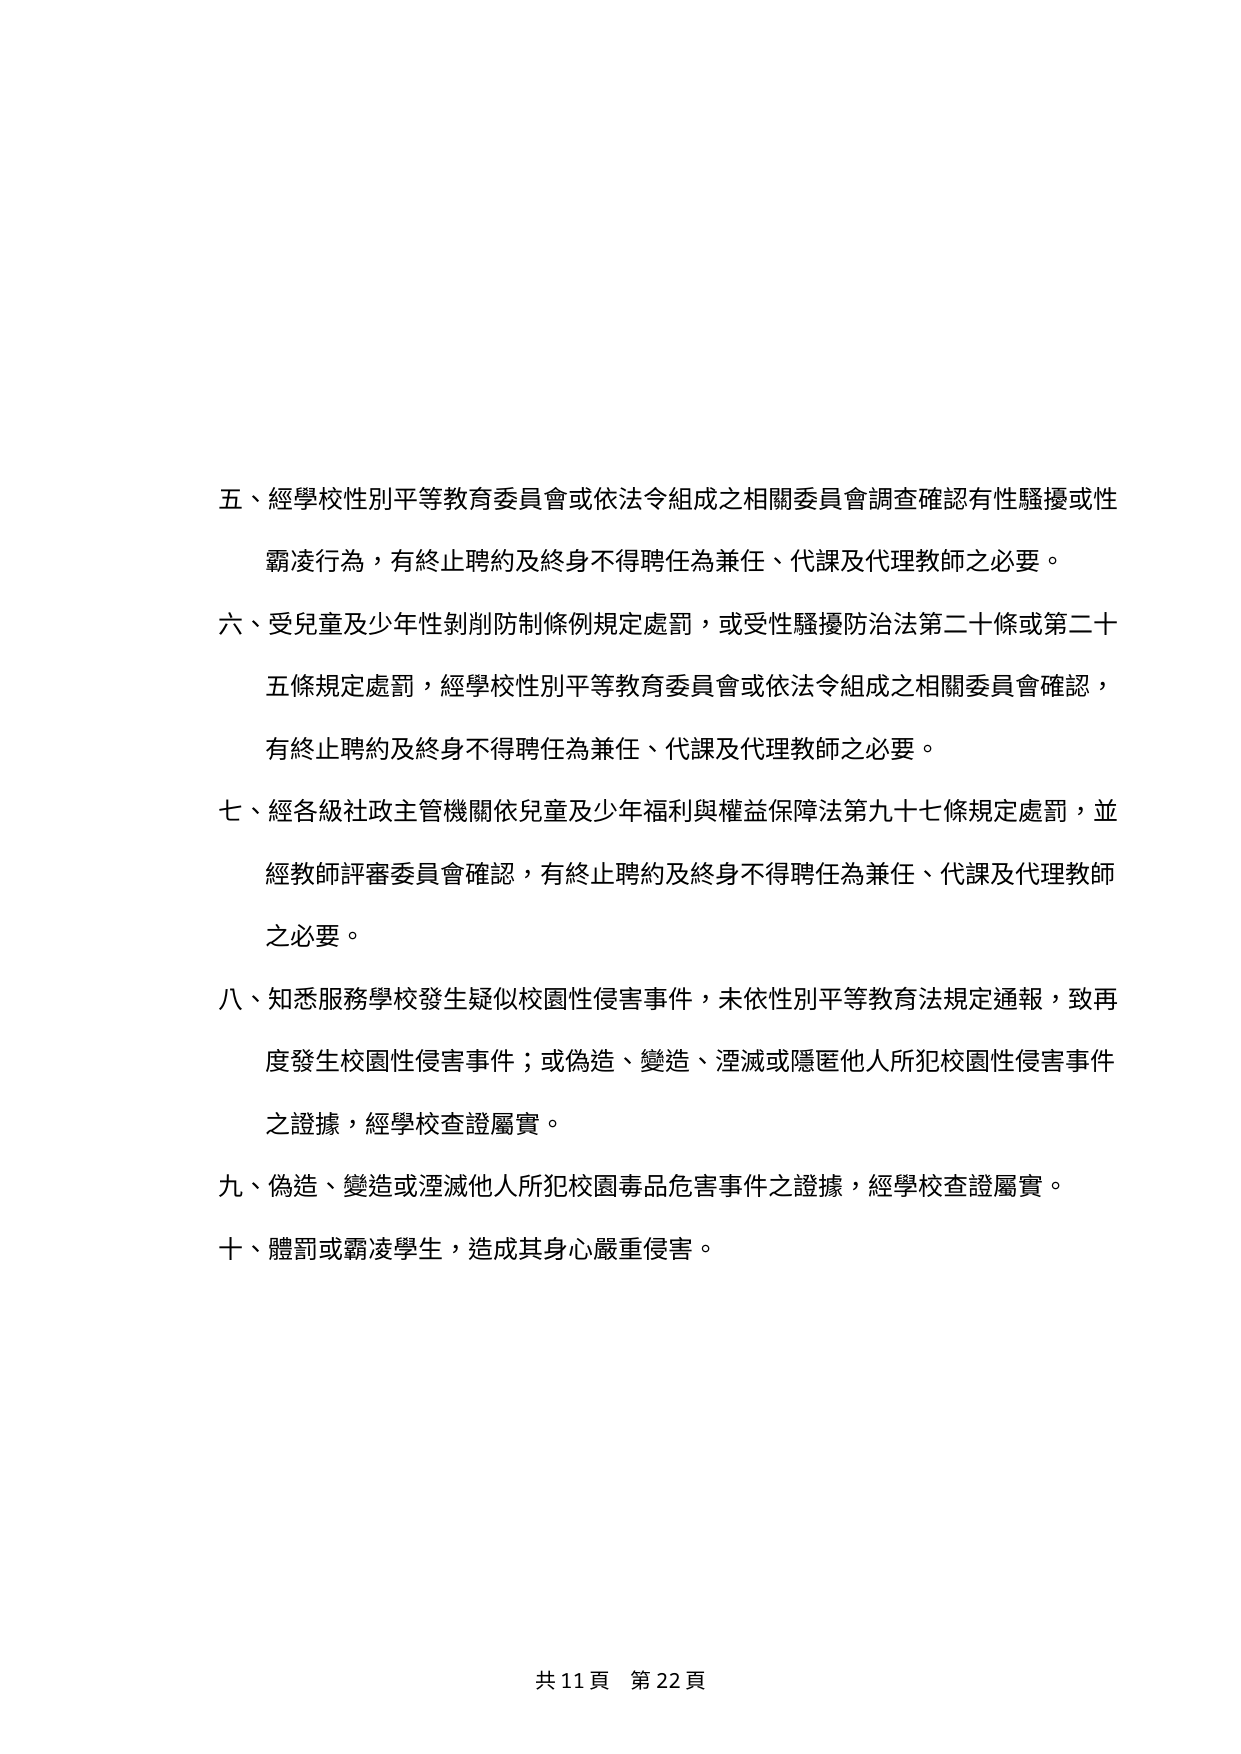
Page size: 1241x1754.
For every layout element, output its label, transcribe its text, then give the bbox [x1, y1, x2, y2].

text 九、偽造、變造或湮滅他人所犯校園毒品危害事件之證據，經學校查證屬實。 [218, 1143, 1122, 1206]
text 八、知悉服務學校發生疑似校園性侵害事件，未依性別平等教育法規定通報，致再度發生校園性侵害事件；或偽造、變造、湮滅或隱匿他人所犯校園性侵害事件之證據，經學校查證屬實。 [218, 956, 1122, 1143]
text 五、經學校性別平等教育委員會或依法令組成之相關委員會調查確認有性騷擾或性霸凌行為，有終止聘約及終身不得聘任為兼任、代課及代理教師之必要。 [218, 456, 1122, 581]
text 六、受兒童及少年性剝削防制條例規定處罰，或受性騷擾防治法第二十條或第二十五條規定處罰，經學校性別平等教育委員會或依法令組成之相關委員會確認，有終止聘約及終身不得聘任為兼任、代課及代理教師之必要。 [218, 581, 1122, 768]
text 十、體罰或霸凌學生，造成其身心嚴重侵害。 [218, 1206, 1122, 1268]
text 七、經各級社政主管機關依兒童及少年福利與權益保障法第九十七條規定處罰，並經教師評審委員會確認，有終止聘約及終身不得聘任為兼任、代課及代理教師之必要。 [218, 768, 1122, 956]
